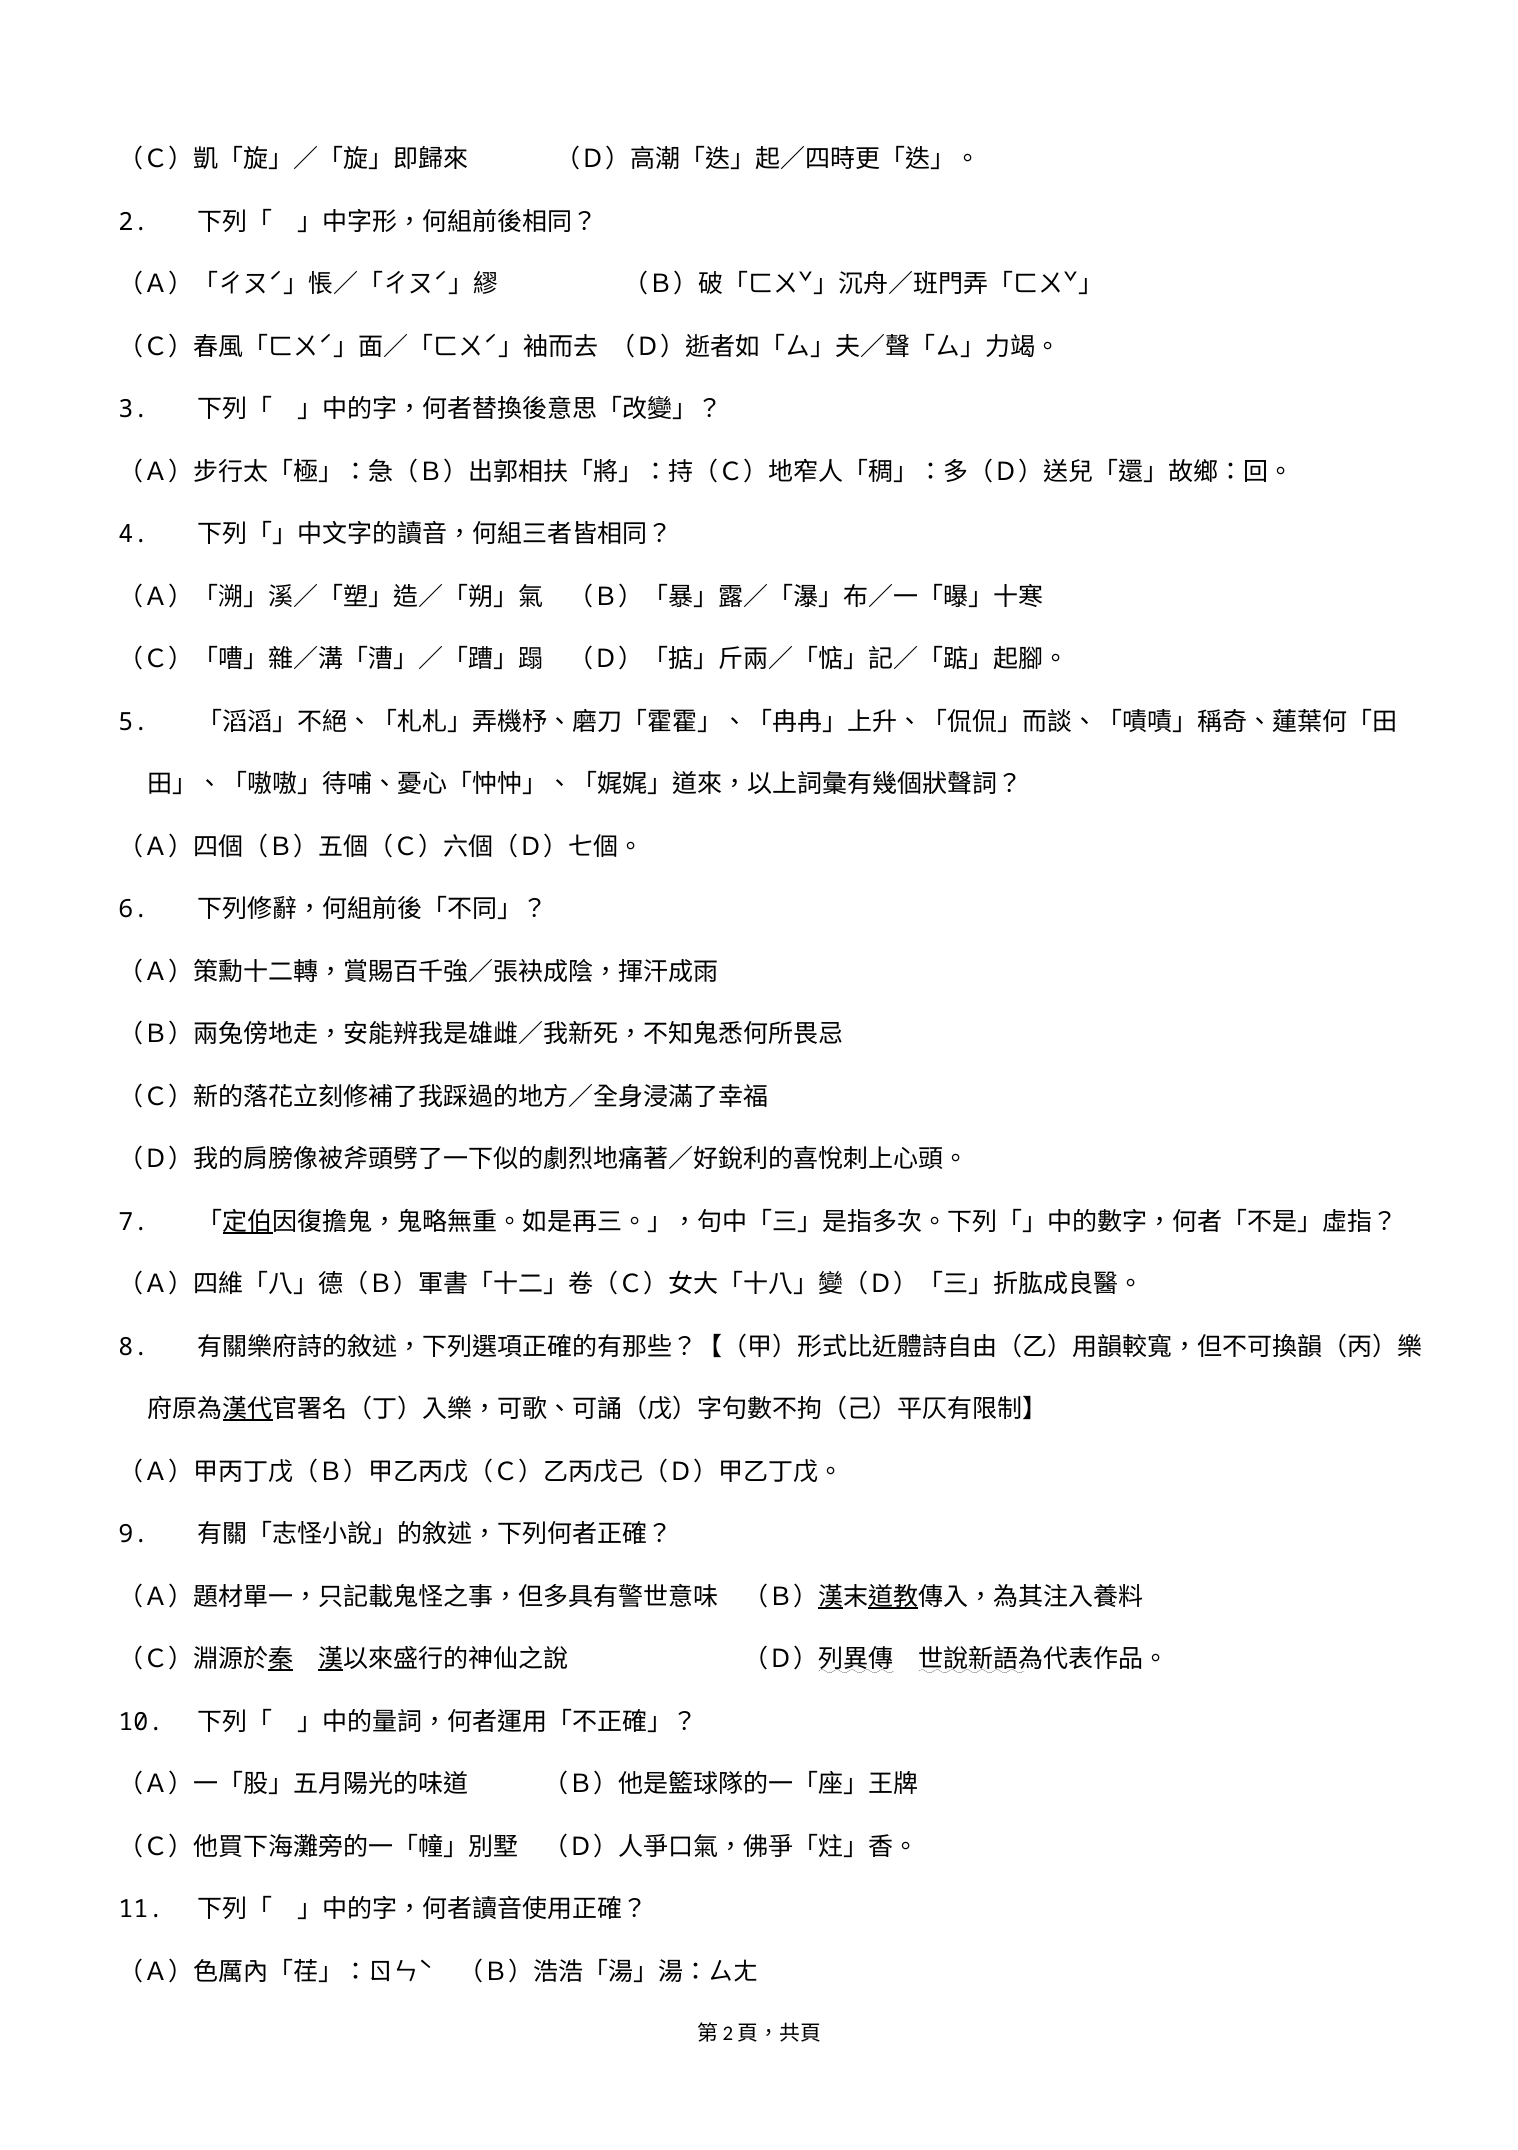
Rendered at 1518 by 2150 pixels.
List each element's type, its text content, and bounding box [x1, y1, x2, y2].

text 3. 下列「 」中的字，何者替換後意思「改變」？ [118, 365, 1429, 427]
text 4. 下列「」中文字的讀音，何組三者皆相同？ [118, 490, 1429, 552]
text （Ｄ）我的肩膀像被斧頭劈了一下似的劇烈地痛著／好銳利的喜悅刺上心頭。 [118, 1115, 1429, 1177]
text （Ａ）一「股」五月陽光的味道 （Ｂ）他是籃球隊的一「座」王牌 [118, 1740, 1429, 1802]
text 5. 「滔滔」不絕、「札札」弄機杼、磨刀「霍霍」、「冉冉」上升、「侃侃」而談、「嘖嘖」稱奇、蓮葉何「田田」、「嗷嗷」待哺、憂心「忡忡」、「娓娓」道來，以上詞彙有幾個狀聲詞？ [118, 677, 1429, 802]
text （Ａ）策勳十二轉，賞賜百千強／張袂成陰，揮汗成雨 [118, 927, 1429, 990]
text （Ａ）「溯」溪／「塑」造／「朔」氣 （Ｂ）「暴」露／「瀑」布／一「曝」十寒 [118, 552, 1429, 615]
text 8. 有關樂府詩的敘述，下列選項正確的有那些？【（甲）形式比近體詩自由（乙）用韻較寬，但不可換韻（丙）樂府原為漢代官署名（丁）入樂，可歌、可誦（戊）字句數不拘（己）平仄有限制】 [118, 1302, 1429, 1427]
text 2. 下列「 」中字形，何組前後相同？ [118, 177, 1429, 240]
text 9. 有關「志怪小說」的敘述，下列何者正確？ [118, 1490, 1429, 1552]
text 10. 下列「 」中的量詞，何者運用「不正確」？ [118, 1677, 1429, 1740]
text 7. 「定伯因復擔鬼，鬼略無重。如是再三。」，句中「三」是指多次。下列「」中的數字，何者「不是」虛指？ [118, 1177, 1429, 1240]
text （Ｃ）淵源於秦 漢以來盛行的神仙之說 （Ｄ）列異傳 世說新語為代表作品。 [118, 1615, 1429, 1677]
text （Ｃ）春風「ㄈㄨˊ」面／「ㄈㄨˊ」袖而去 （Ｄ）逝者如「ㄙ」夫／聲「ㄙ」力竭。 [118, 302, 1429, 365]
text （Ｃ）凱「旋」／「旋」即歸來 （Ｄ）高潮「迭」起／四時更「迭」。 [118, 115, 1429, 177]
text 6. 下列修辭，何組前後「不同」？ [118, 865, 1429, 927]
text （Ａ）「ㄔㄡˊ」悵／「ㄔㄡˊ」繆 （Ｂ）破「ㄈㄨˇ」沉舟／班門弄「ㄈㄨˇ」 [118, 240, 1429, 302]
text （Ａ）四維「八」德（Ｂ）軍書「十二」卷（Ｃ）女大「十八」變（Ｄ）「三」折肱成良醫。 [118, 1240, 1429, 1302]
text （Ｂ）兩兔傍地走，安能辨我是雄雌／我新死，不知鬼悉何所畏忌 [118, 990, 1429, 1052]
text （Ａ）四個（Ｂ）五個（Ｃ）六個（Ｄ）七個。 [118, 802, 1429, 865]
text 11. 下列「 」中的字，何者讀音使用正確？ [118, 1865, 1429, 1927]
text （Ａ）色厲內「荏」：ㄖㄣˋ （Ｂ）浩浩「湯」湯：ㄙㄤ [118, 1927, 1429, 1990]
text （Ｃ）新的落花立刻修補了我踩過的地方／全身浸滿了幸福 [118, 1052, 1429, 1115]
text （Ｃ）他買下海灘旁的一「幢」別墅 （Ｄ）人爭口氣，佛爭「炷」香。 [118, 1802, 1429, 1865]
text （Ａ）題材單一，只記載鬼怪之事，但多具有警世意味 （Ｂ）漢末道教傳入，為其注入養料 [118, 1552, 1429, 1615]
text （Ｃ）「嘈」雜／溝「漕」／「蹧」蹋 （Ｄ）「掂」斤兩／「惦」記／「踮」起腳。 [118, 615, 1429, 677]
text （Ａ）步行太「極」：急（Ｂ）出郭相扶「將」：持（Ｃ）地窄人「稠」：多（Ｄ）送兒「還」故鄉：回。 [118, 427, 1429, 490]
text （Ａ）甲丙丁戊（Ｂ）甲乙丙戊（Ｃ）乙丙戊己（Ｄ）甲乙丁戊。 [118, 1427, 1429, 1490]
